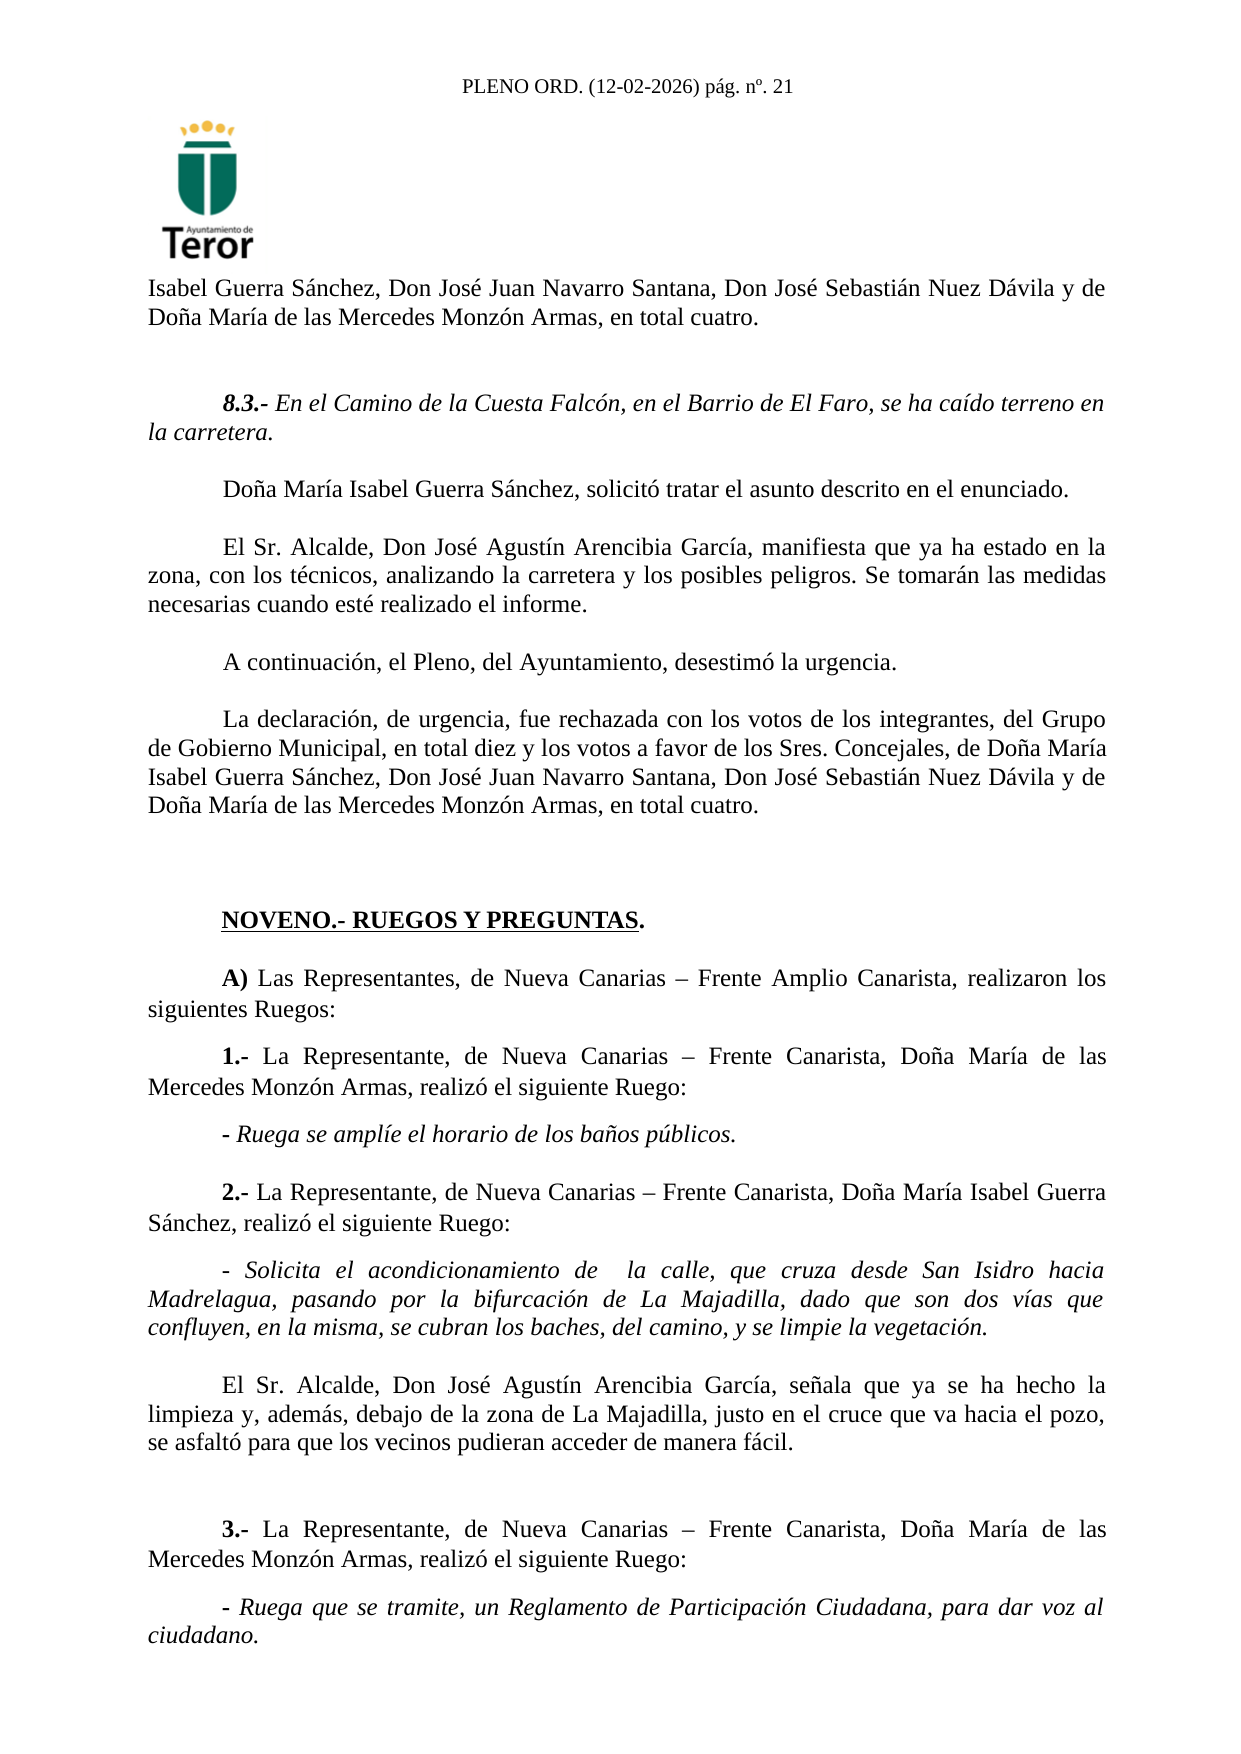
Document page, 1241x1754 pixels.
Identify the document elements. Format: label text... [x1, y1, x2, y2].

text A continuación, el Pleno, del Ayuntamiento, desestimó la urgencia. [148, 647, 1107, 676]
text - Ruega se amplíe el horario de los baños públicos. [148, 1119, 1107, 1148]
text 8.3.- En el Camino de la Cuesta Falcón, en el Barrio de El Faro, se ha caído terreno en la carretera. [148, 388, 1107, 446]
text El Sr. Alcalde, Don José Agustín Arencibia García, manifiesta que ya ha estado en la zona, con los técnicos, analizando la carretera y los posibles peligros. Se tomarán las medidas necesarias cuando esté realizado el informe. [148, 532, 1107, 618]
text 3.- La Representante, de Nueva Canarias – Frente Canarista, Doña María de las Mercedes Monzón Armas, realizó el siguiente Ruego: [148, 1514, 1107, 1573]
text 1.- La Representante, de Nueva Canarias – Frente Canarista, Doña María de las Mercedes Monzón Armas, realizó el siguiente Ruego: [148, 1041, 1107, 1101]
text - Solicita el acondicionamiento de la calle, que cruza desde San Isidro hacia Madrelagua, pasando por la bifurcación de La Majadilla, dado que son dos vías que confluyen, en la misma, se cubran los baches, del camino, y se limpie la vegetación. [148, 1255, 1107, 1341]
text NOVENO.- RUEGOS Y PREGUNTAS. [148, 906, 1107, 934]
text A) Las Representantes, de Nueva Canarias – Frente Amplio Canarista, realizaron los siguientes Ruegos: [148, 963, 1107, 1023]
text - Ruega que se tramite, un Reglamento de Participación Ciudadana, para dar voz al ciudadano. [148, 1592, 1107, 1649]
text La declaración, de urgencia, fue rechazada con los votos de los integrantes, del Grupo de Gobierno Municipal, en total diez y los votos a favor de los Sres. Concejales, de Doña María Isabel Guerra Sánchez, Don José Juan Navarro Santana, Don José Sebastián Nuez Dávila y de Doña María de las Mercedes Monzón Armas, en total cuatro. [148, 704, 1107, 819]
text Isabel Guerra Sánchez, Don José Juan Navarro Santana, Don José Sebastián Nuez Dávila y de Doña María de las Mercedes Monzón Armas, en total cuatro. [148, 273, 1107, 331]
text Doña María Isabel Guerra Sánchez, solicitó tratar el asunto descrito en el enunciado. [148, 474, 1107, 503]
text El Sr. Alcalde, Don José Agustín Arencibia García, señala que ya se ha hecho la limpieza y, además, debajo de la zona de La Majadilla, justo en el cruce que va hacia el pozo, se asfaltó para que los vecinos pudieran acceder de manera fácil. [148, 1370, 1107, 1456]
text 2.- La Representante, de Nueva Canarias – Frente Canarista, Doña María Isabel Guerra Sánchez, realizó el siguiente Ruego: [148, 1177, 1107, 1236]
